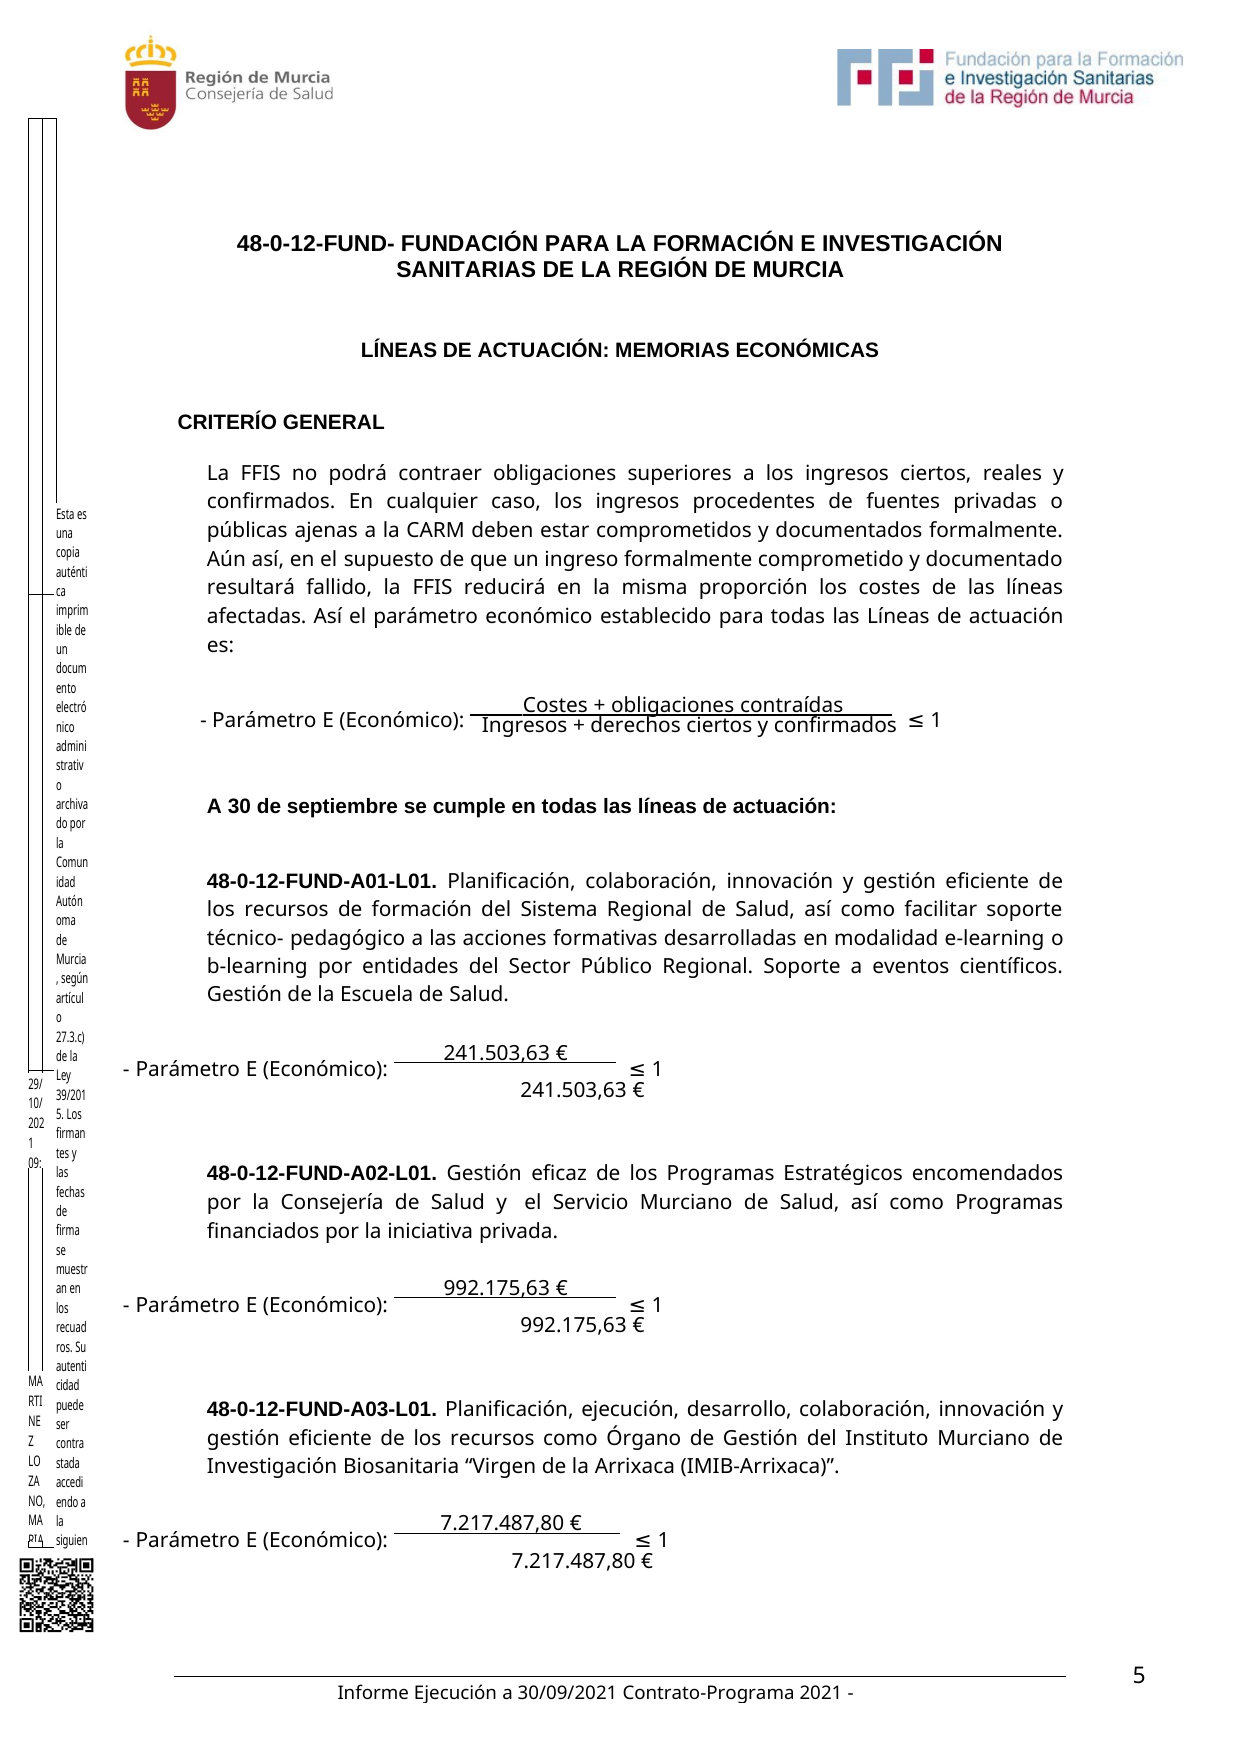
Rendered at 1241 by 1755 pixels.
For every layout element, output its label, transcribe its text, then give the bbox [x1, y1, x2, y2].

text 241.503,63 € [186, 1083, 978, 1101]
text 48-0-12-FUND-A02-L01. Gestión eficaz de los Programas Estratégicos encomendados por la Consejería de Salud y el Servicio Murciano de Salud, así como Programas financiados por la iniciativa privada. [207, 1158, 1063, 1244]
list Parámetro E (Económico): 241.503,63 € ≤ 1 [123, 1052, 1170, 1083]
text - Parámetro E (Económico): Costes + obligaciones contraídas ≤ 1 [200, 689, 1170, 718]
text MARTINEZ LOZANO, MARIA FUENSANTA [28, 1371, 46, 1541]
list Parámetro E (Económico): 992.175,63 € ≤ 1 [123, 1288, 1170, 1318]
list Parámetro E (Económico): 7.217.487,80 € ≤ 1 [123, 1523, 1170, 1554]
text Esta es una copia auténtica imprimible de un documento electrónico administrativo archivado por la Comunidad Autónoma de Murcia, según artículo 27.3.c) de la Ley 39/2015. Los firmantes y las fechas de firma se muestran en los recuadros. Su autenticidad puede ser contrastada accediendo a la siguiente dirección: https://sede.carm.es/verificardocumentos e introduciendo del código seguro de verificación (CSV) CARM-fc833401-3887-0fab-f45b-0050569b34e7 [56, 504, 88, 1549]
text 29/10/2021 09:13:36 [28, 1073, 46, 1168]
text Ingresos + derechos ciertos y confirmados [482, 718, 1170, 736]
text 992.175,63 € [186, 1318, 978, 1336]
subtitle A 30 de septiembre se cumple en todas las líneas de actuación: [207, 794, 1170, 818]
text 7.217.487,80 € [186, 1554, 978, 1572]
subtitle LÍNEAS DE ACTUACIÓN: MEMORIAS ECONÓMICAS CRITERÍO GENERAL [177, 290, 881, 434]
text 48-0-12-FUND-A01-L01. Planificación, colaboración, innovación y gestión eficiente de los recursos de formación del Sistema Regional de Salud, así como facilitar soporte técnico- pedagógico a las acciones formativas desarrolladas en modalidad e-learning o b-learning por entidades del Sector Público Regional. Soporte a eventos científicos. Gestión de la Escuela de Salud. [207, 866, 1064, 1008]
text 48-0-12-FUND-A03-L01. Planificación, ejecución, desarrollo, colaboración, innovación y gestión eficiente de los recursos como Órgano de Gestión del Instituto Murciano de Investigación Biosanitaria “Virgen de la Arrixaca (IMIB-Arrixaca)”. [207, 1394, 1063, 1480]
subtitle 48-0-12-FUND- FUNDACIÓN PARA LA FORMACIÓN E INVESTIGACIÓN SANITARIAS DE LA REGIÓN DE MURCIA [237, 230, 1005, 283]
text La FFIS no podrá contraer obligaciones superiores a los ingresos ciertos, reales y confirmados. En cualquier caso, los ingresos procedentes de fuentes privadas o públicas ajenas a la CARM deben estar comprometidos y documentados formalmente. Aún así, en el supuesto de que un ingreso formalmente comprometido y documentado resultará fallido, la FFIS reducirá en la misma proporción los costes de las líneas afectadas. Así el parámetro económico establecido para todas las Líneas de actuación es: [207, 458, 1064, 658]
